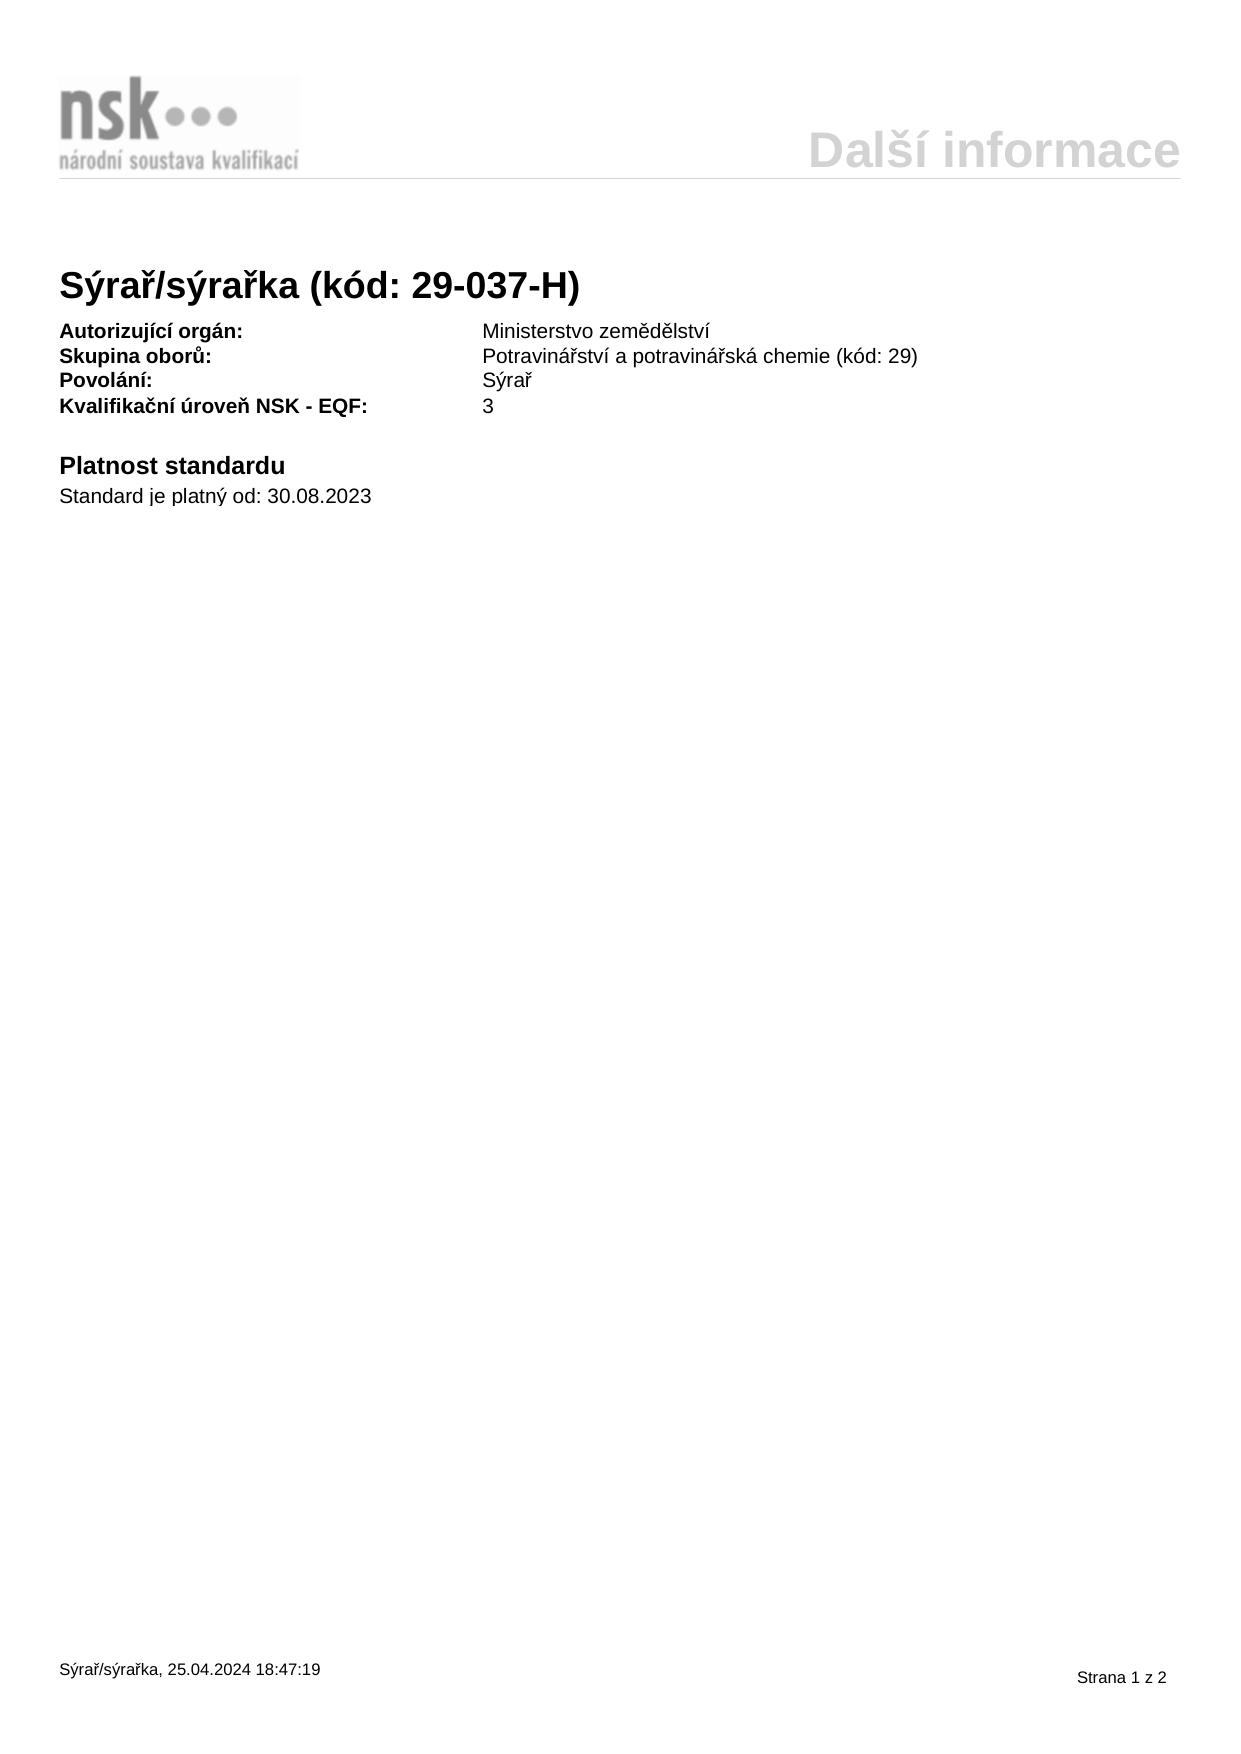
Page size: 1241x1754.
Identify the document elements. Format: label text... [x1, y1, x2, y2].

table_header [620, 59, 627, 172]
table_cell Sýrař [482, 368, 1181, 393]
table_cell Strana 1 z 2 [861, 1660, 1167, 1696]
table_cell [482, 506, 619, 806]
table_cell [59, 418, 119, 447]
table_cell Ministerstvo zemědělství [482, 319, 1181, 344]
table_cell [482, 806, 619, 1106]
table_cell [59, 506, 119, 806]
table_cell [1167, 196, 1181, 224]
table_cell [59, 1384, 119, 1659]
table_cell [119, 1106, 482, 1383]
table_cell [119, 172, 482, 178]
table_cell [59, 172, 119, 178]
table_cell [1167, 506, 1181, 806]
table_cell [619, 418, 627, 447]
table_cell Platnost standardu [59, 448, 1181, 483]
table_cell [1167, 418, 1181, 447]
table_cell [1167, 1660, 1181, 1696]
table_cell [627, 506, 861, 806]
table_cell [627, 307, 861, 319]
table_cell [119, 418, 482, 447]
table_cell [59, 1106, 119, 1383]
table_cell [119, 1384, 482, 1659]
table_cell [861, 1106, 1167, 1383]
table_cell [482, 1384, 619, 1659]
table_cell [1167, 806, 1181, 1106]
table_cell [627, 418, 861, 447]
table_cell [861, 196, 1167, 224]
table_cell [1167, 307, 1181, 319]
table_cell [482, 196, 619, 224]
table_cell [482, 418, 619, 447]
table_cell [1167, 1384, 1181, 1659]
table_cell [619, 1384, 627, 1659]
table_cell [627, 196, 861, 224]
table_header Další informace [627, 59, 1181, 178]
table_cell [619, 172, 627, 178]
table_cell [861, 506, 1167, 806]
table_cell [59, 196, 119, 224]
table_cell [482, 172, 619, 178]
table_cell [482, 307, 619, 319]
table_cell [619, 806, 627, 1106]
table_cell [861, 307, 1167, 319]
table_cell [627, 1106, 861, 1383]
table_cell [861, 418, 1167, 447]
table_cell Povolání: [59, 368, 482, 392]
table_cell [482, 1106, 619, 1383]
table_cell Potravinářství a potravinářská chemie (kód: 29) [482, 344, 1181, 368]
table_cell [1167, 1106, 1181, 1383]
table_cell [119, 196, 482, 224]
table_cell 3 [482, 394, 1181, 417]
table_cell [119, 307, 482, 319]
table_cell Autorizující orgán: [59, 319, 482, 343]
table_cell [627, 806, 861, 1106]
table_cell [861, 806, 1167, 1106]
table_cell [861, 1384, 1167, 1659]
table_cell [59, 806, 119, 1106]
table_cell [619, 506, 627, 806]
table_cell [59, 307, 119, 319]
table_cell [59, 179, 1181, 196]
table_cell Standard je platný od: 30.08.2023 [59, 484, 1181, 506]
table_cell [627, 1384, 861, 1659]
table_cell Sýrař/sýrařka (kód: 29-037-H) [59, 224, 1181, 307]
table_cell [619, 307, 627, 319]
table_cell [119, 806, 482, 1106]
table_cell [619, 196, 627, 224]
table_cell [619, 1106, 627, 1383]
table_cell Skupina oborů: [59, 344, 482, 368]
picture [58, 59, 620, 172]
table_cell Sýrař/sýrařka, 25.04.2024 18:47:19 [59, 1660, 861, 1696]
table_cell [119, 506, 482, 806]
table_cell Kvalifikační úroveň NSK - EQF: [59, 394, 482, 417]
